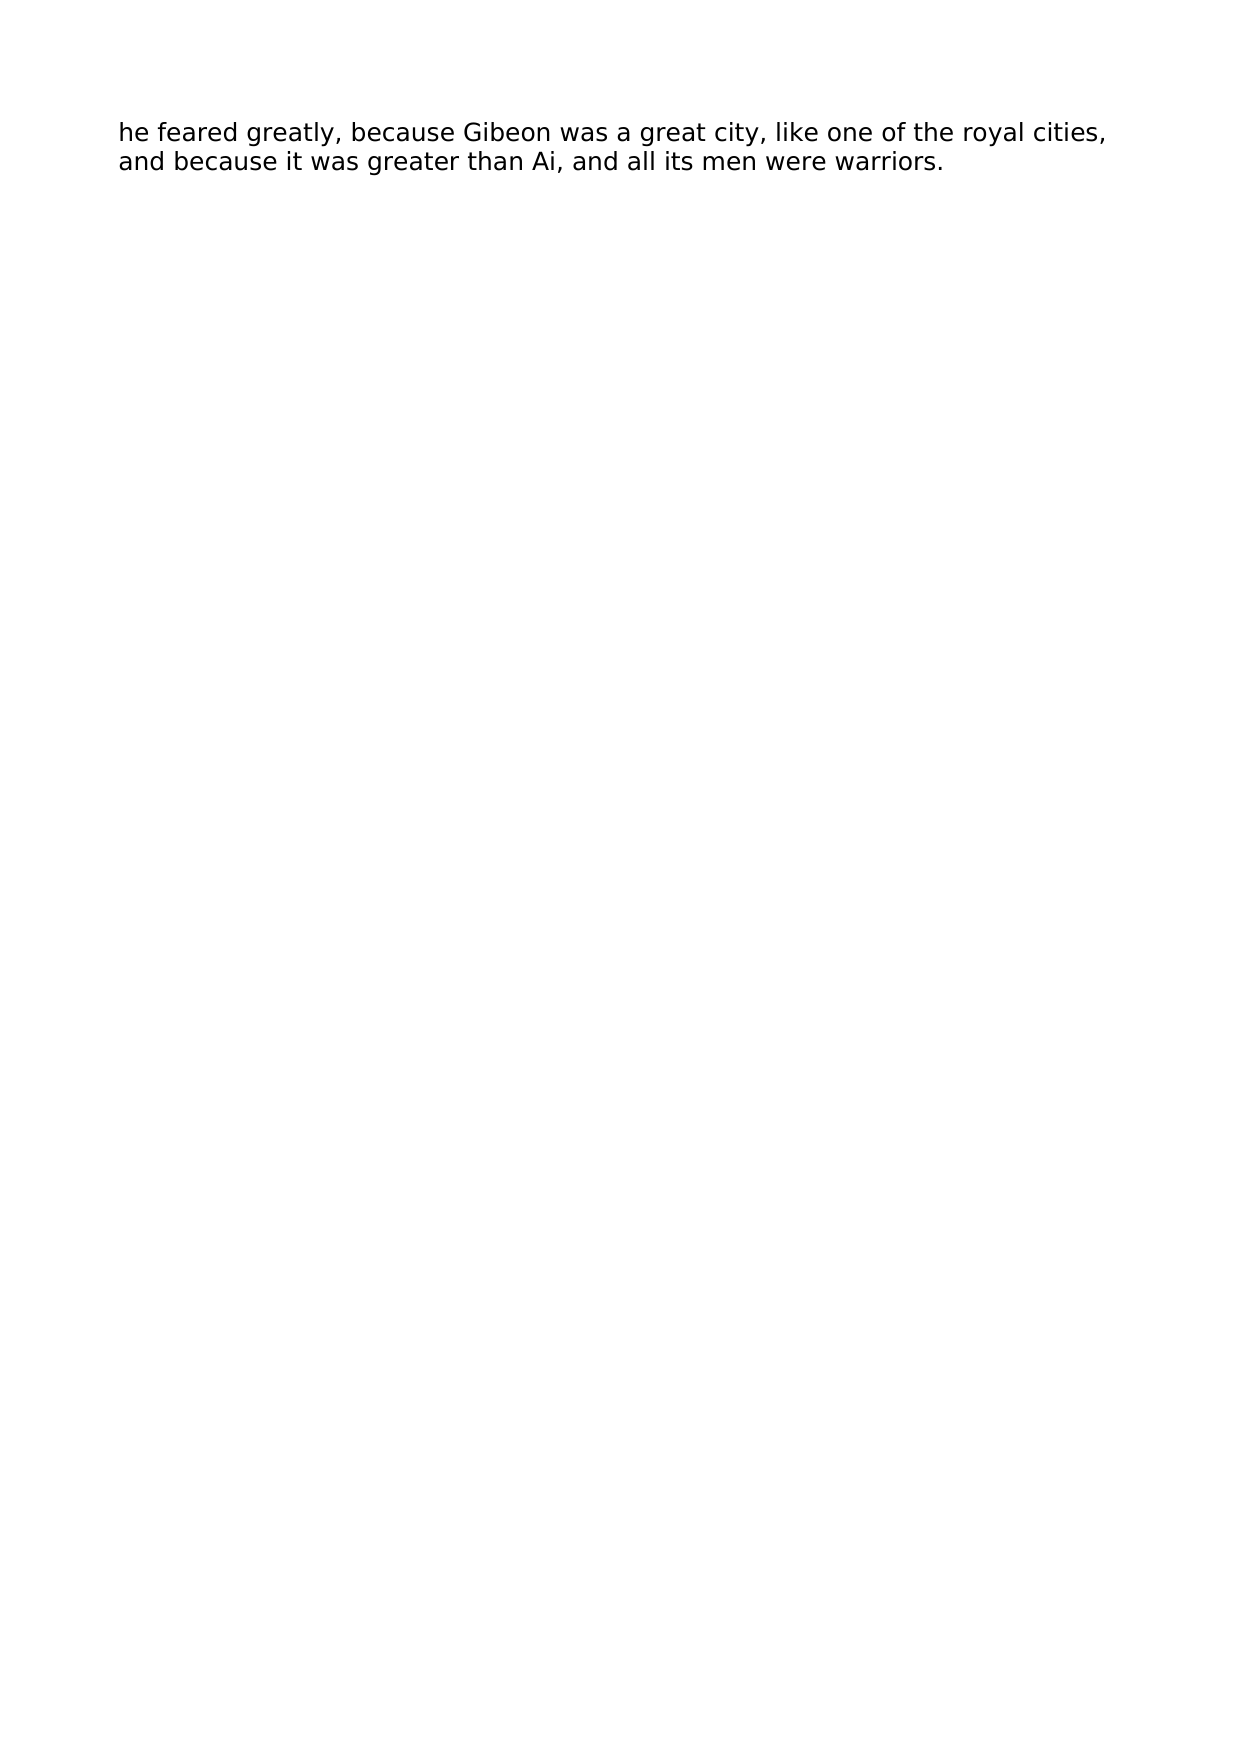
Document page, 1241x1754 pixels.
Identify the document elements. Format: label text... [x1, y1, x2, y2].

text he feared greatly, because Gibeon was a great city, like one of the royal cities, and because it was greater than Ai, and all its men were warriors. [118, 118, 1122, 176]
